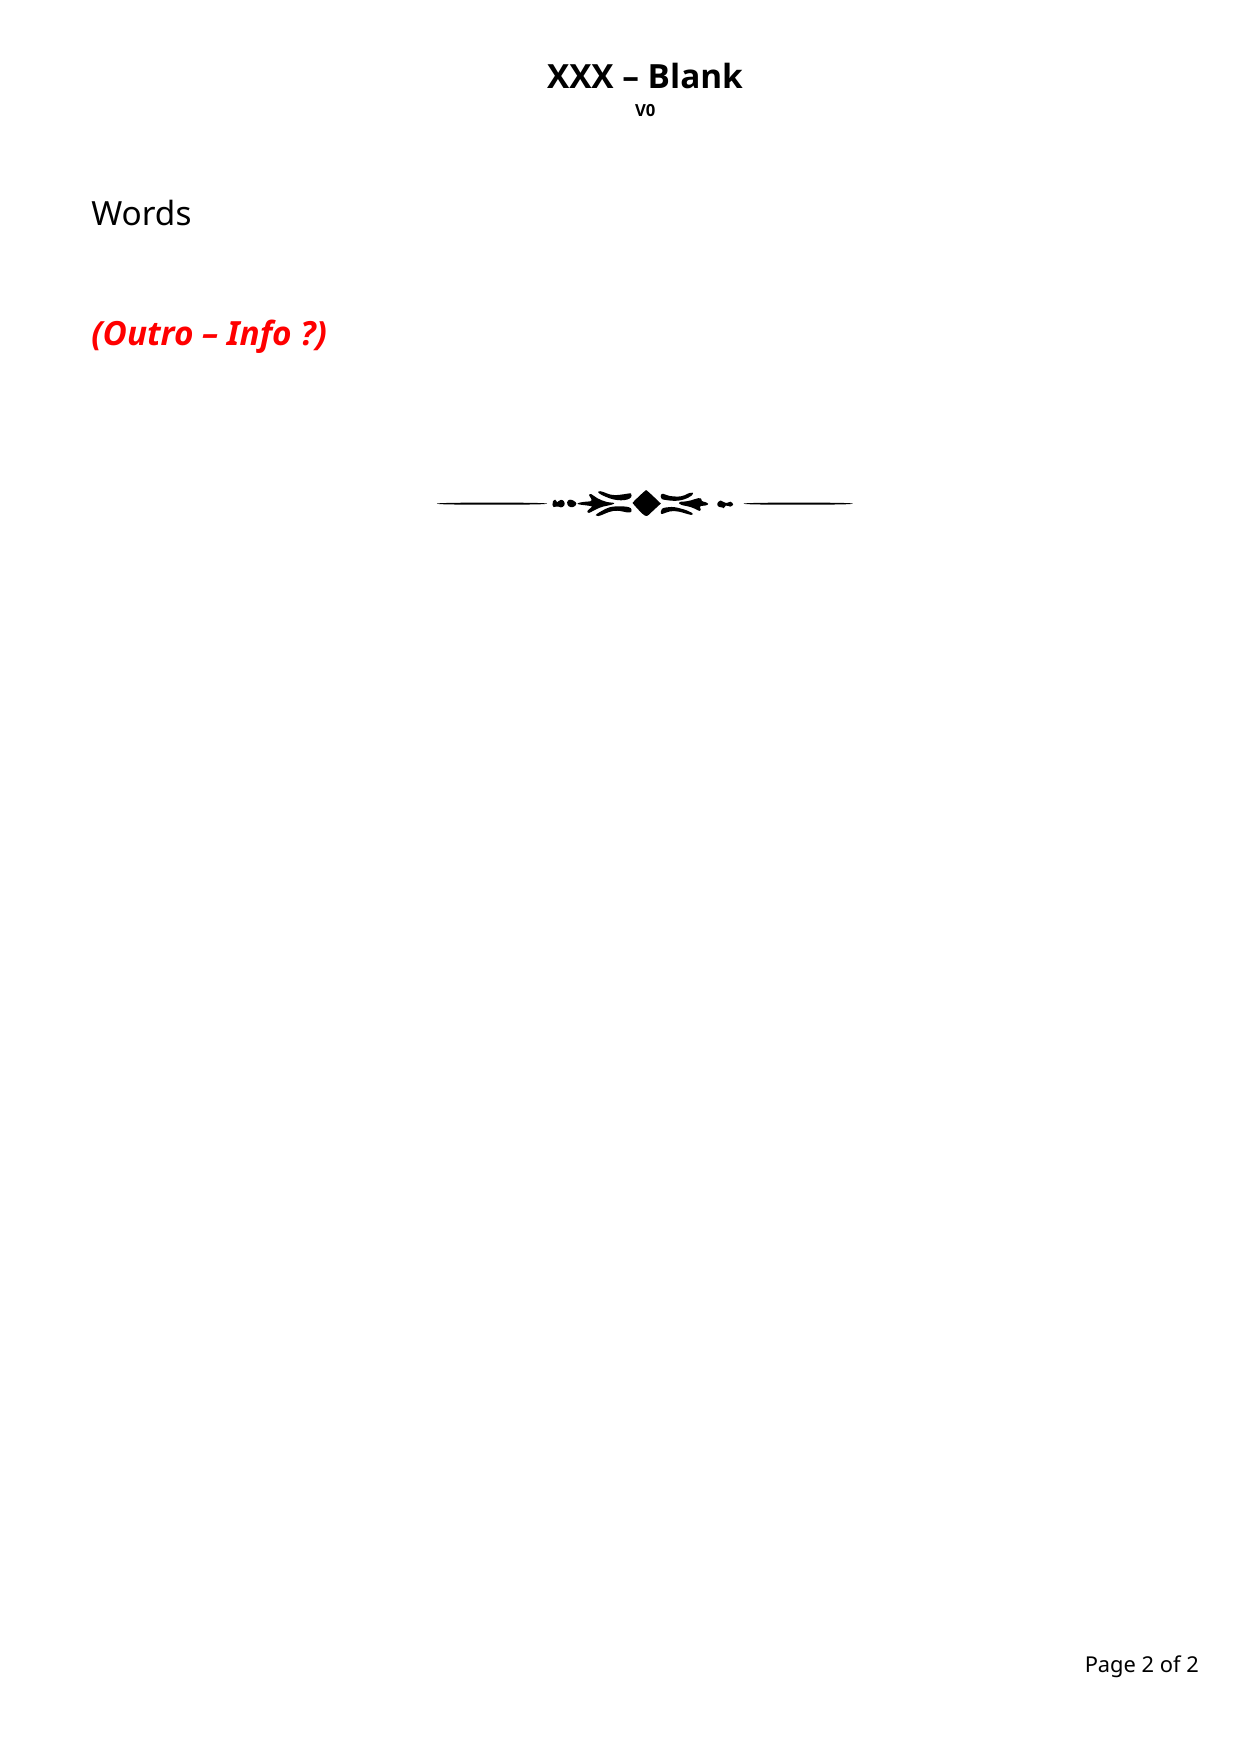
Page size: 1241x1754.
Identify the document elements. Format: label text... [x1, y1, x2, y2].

text (Outro – Info ?) [91, 310, 1198, 356]
text Words [91, 190, 1198, 236]
